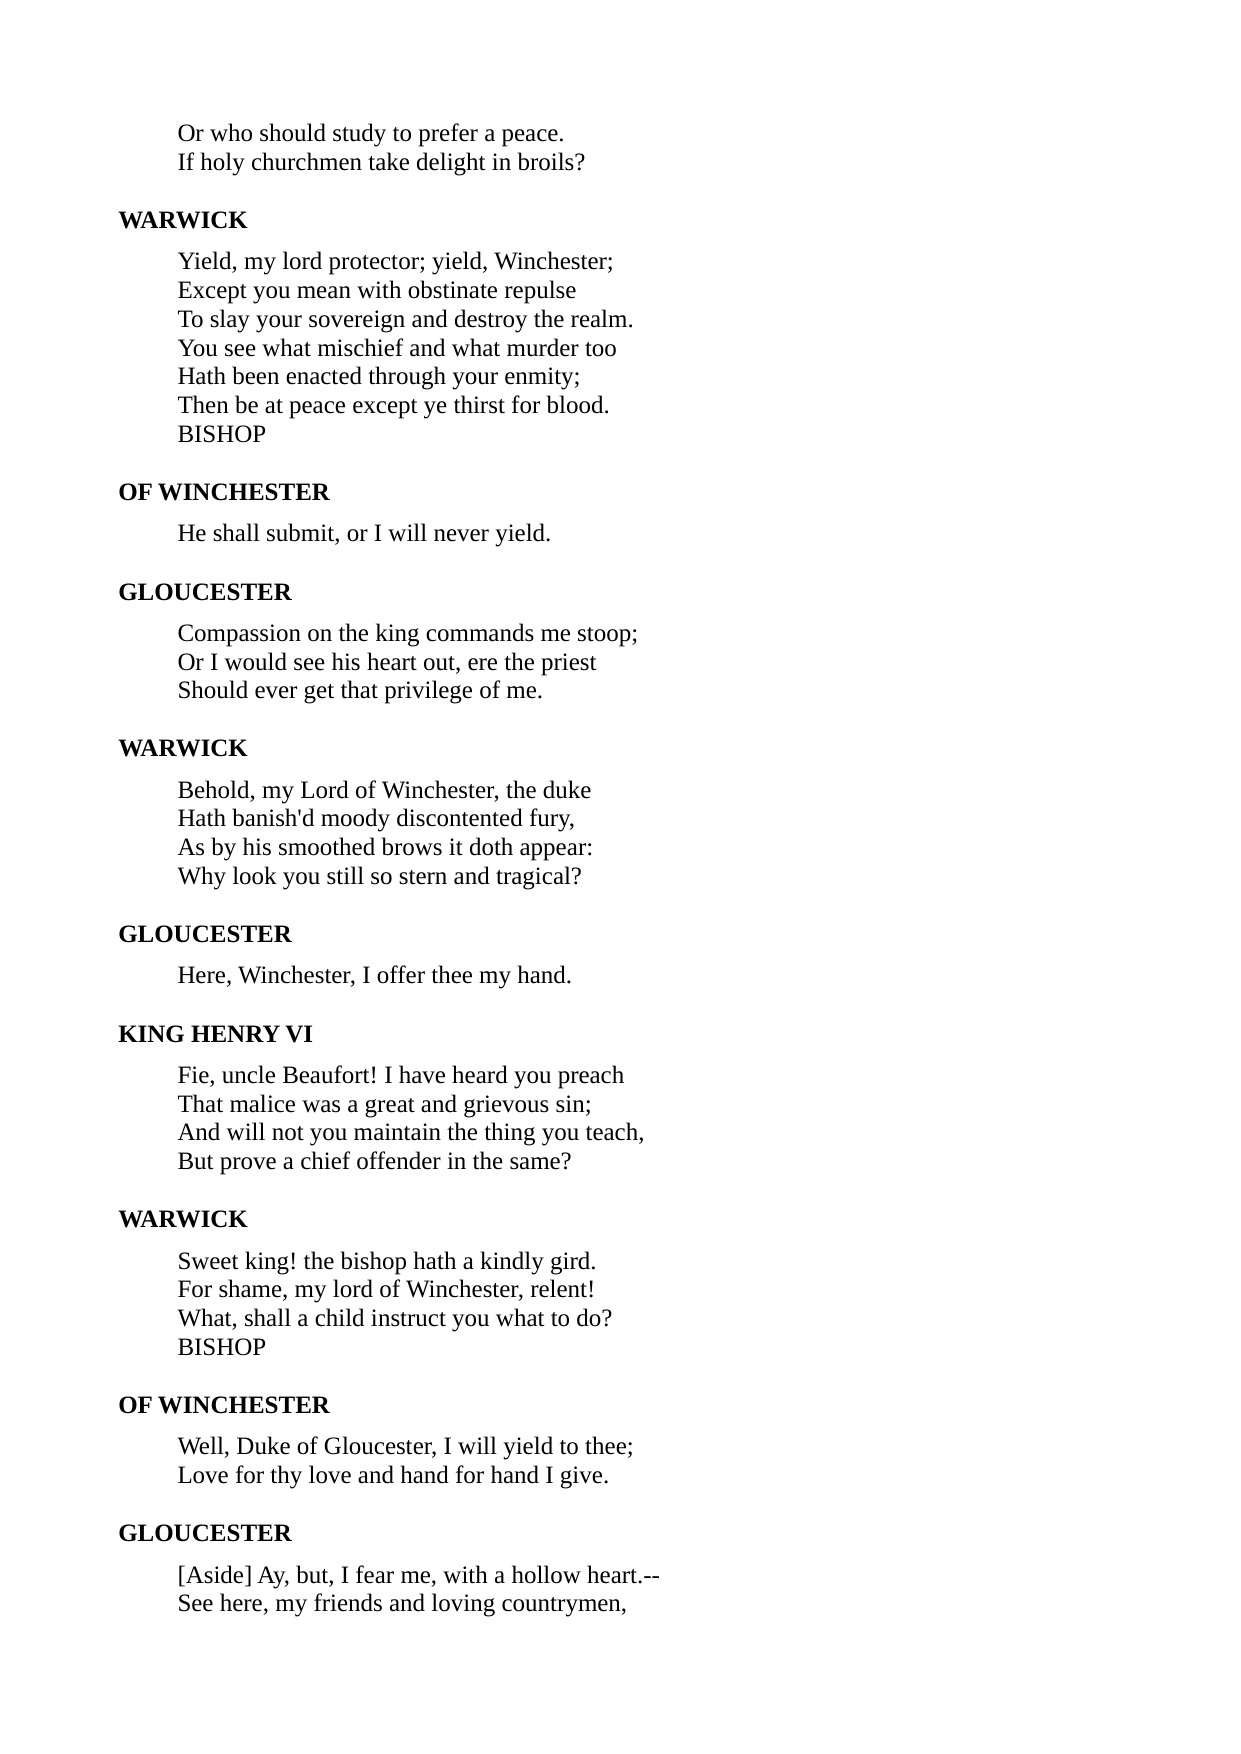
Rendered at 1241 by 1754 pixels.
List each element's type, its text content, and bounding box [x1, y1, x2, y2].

text He shall submit, or I will never yield. [177, 518, 1063, 547]
text Here, Winchester, I offer thee my hand. [177, 961, 1063, 989]
text GLOUCESTER [118, 919, 1122, 948]
text [Aside] Ay, but, I fear me, with a hollow heart.-- See here, my friends and loving countrymen, [177, 1560, 1063, 1617]
text Behold, my Lord of Winchester, the duke Hath banish'd moody discontented fury, As by his smoothed brows it doth appear: Why look you still so stern and tragical? [177, 775, 1063, 890]
text GLOUCESTER [118, 1518, 1122, 1547]
text WARWICK [118, 205, 1122, 234]
text WARWICK [118, 1204, 1122, 1233]
text Well, Duke of Gloucester, I will yield to thee; Love for thy love and hand for hand I give. [177, 1431, 1063, 1489]
text Yield, my lord protector; yield, Winchester; Except you mean with obstinate repulse To slay your sovereign and destroy the realm. You see what mischief and what murder too Hath been enacted through your enmity; Then be at peace except ye thirst for blood. BISHOP [177, 246, 1063, 448]
text KING HENRY VI [118, 1019, 1122, 1047]
text OF WINCHESTER [118, 477, 1122, 506]
text Sweet king! the bishop hath a kindly gird. For shame, my lord of Winchester, relent! What, shall a child instruct you what to do? BISHOP [177, 1246, 1063, 1361]
text Or who should study to prefer a peace. If holy churchmen take delight in broils? [177, 118, 1063, 176]
text Compassion on the king commands me stoop; Or I would see his heart out, ere the priest Should ever get that privilege of me. [177, 618, 1063, 704]
text WARWICK [118, 733, 1122, 762]
text GLOUCESTER [118, 577, 1122, 605]
text Fie, uncle Beaufort! I have heard you preach That malice was a great and grievous sin; And will not you maintain the thing you teach, But prove a chief offender in the same? [177, 1060, 1063, 1175]
text OF WINCHESTER [118, 1390, 1122, 1419]
